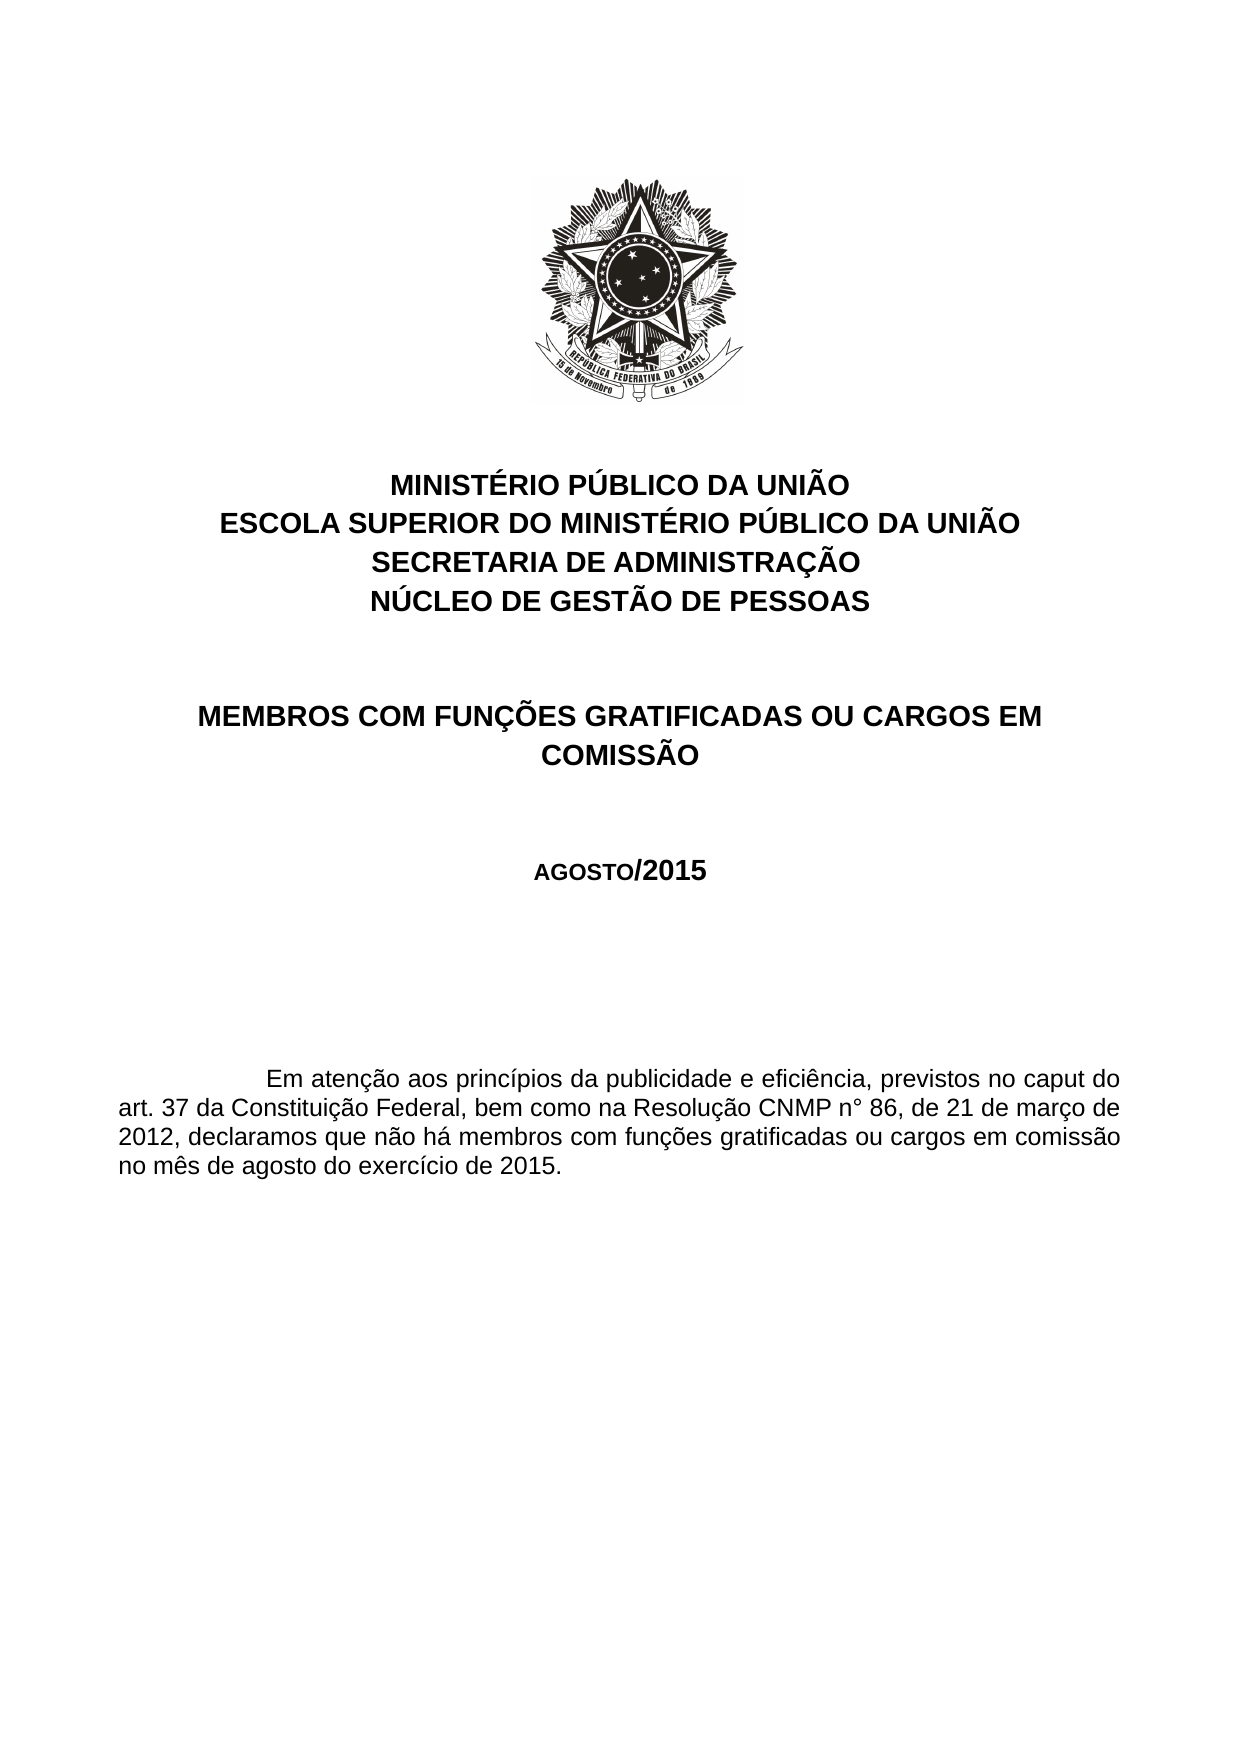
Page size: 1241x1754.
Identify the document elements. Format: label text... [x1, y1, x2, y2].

text ESCOLA SUPERIOR DO MINISTÉRIO PÚBLICO DA UNIÃO [118, 506, 1122, 540]
text MEMBROS COM FUNÇÕES GRATIFICADAS OU CARGOS EM COMISSÃO [118, 699, 1122, 771]
text agosto/2015 [118, 853, 1122, 887]
picture [530, 177, 746, 404]
text NÚCLEO DE GESTÃO DE PESSOAS [118, 583, 1122, 617]
text SECRETARIA DE ADMINISTRAÇÃO [118, 545, 1122, 578]
text Em atenção aos princípios da publicidade e eficiência, previstos no caput do art. 37 da Constituição Federal, bem como na Resolução CNMP n° 86, de 21 de março de 2012, declaramos que não há membros com funções gratificadas ou cargos em comissão no mês de agosto do exercício de 2015. [118, 1064, 1122, 1179]
text MINISTÉRIO PÚBLICO DA UNIÃO [118, 468, 1122, 501]
